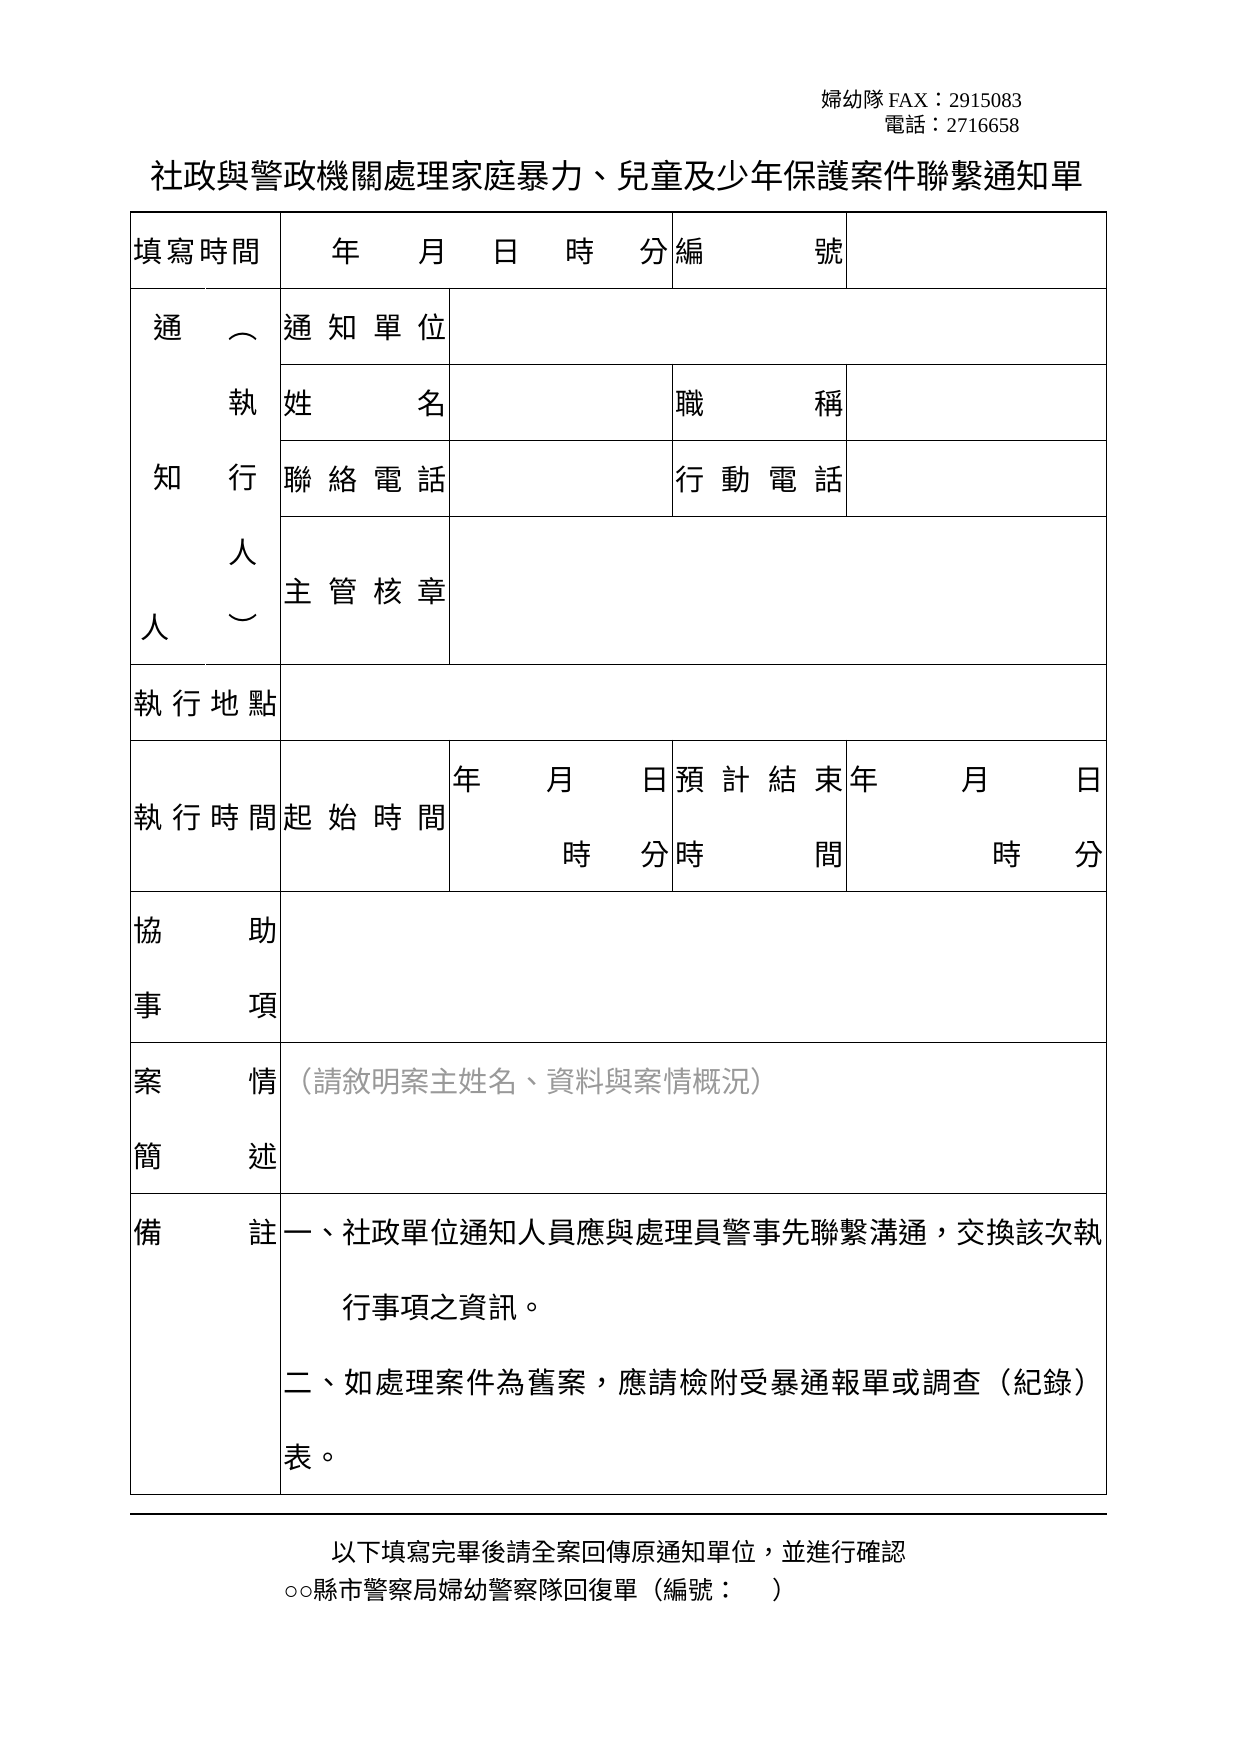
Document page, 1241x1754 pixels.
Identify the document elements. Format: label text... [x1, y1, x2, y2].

table_cell 預計結束 時間 [673, 741, 846, 891]
table_cell 執行時間 [131, 741, 280, 891]
table_cell [450, 517, 1106, 663]
table_cell ︵ 執 行 人 ︶ [206, 289, 280, 663]
text ○○縣市警察局婦幼警察隊回復單（編號： ） [150, 1570, 1087, 1607]
table_cell 執行地點 [131, 665, 280, 739]
table_cell [847, 365, 1106, 439]
table_cell 年 月 日 時 分 [847, 741, 1106, 891]
text 電話：2716658 [821, 113, 1054, 138]
table_cell （請敘明案主姓名、資料與案情概況） [281, 1043, 1106, 1193]
text 社政與警政機關處理家庭暴力、兒童及少年保護案件聯繫通知單 [150, 80, 1087, 211]
table_cell [450, 365, 672, 439]
table_header [847, 213, 1106, 287]
table_cell [847, 441, 1106, 516]
text 婦幼隊FAX：2915083 [821, 88, 1054, 113]
table_header 編號 [673, 213, 846, 287]
table_cell 通知單位 [281, 289, 449, 363]
text 以下填寫完畢後請全案回傳原通知單位，並進行確認 [150, 1532, 1087, 1570]
table_header 填寫時間 [131, 213, 280, 287]
table_cell 起始時間 [281, 741, 449, 891]
table_cell 備註 [131, 1194, 280, 1494]
table_cell [281, 665, 1106, 739]
table_cell 年 月 日 時 分 [450, 741, 672, 891]
table_cell 主管核章 [281, 517, 449, 663]
table_cell 聯絡電話 [281, 441, 449, 516]
table_cell 案情 簡述 [131, 1043, 280, 1193]
table_cell [450, 441, 672, 516]
table_cell 姓名 [281, 365, 449, 439]
table_cell 協助 事項 [131, 892, 280, 1042]
table_cell 一、社政單位通知人員應與處理員警事先聯繫溝通，交換該次執行事項之資訊。 二、如處理案件為舊案，應請檢附受暴通報單或調查（紀錄）表。 [281, 1194, 1106, 1494]
table_cell 職稱 [673, 365, 846, 439]
table_cell [281, 892, 1106, 1042]
table_cell [450, 289, 1106, 363]
table_cell 通 知 人 [131, 289, 205, 663]
table_header 年 月 日 時 分 [281, 213, 672, 287]
table_cell 行動電話 [673, 441, 846, 516]
